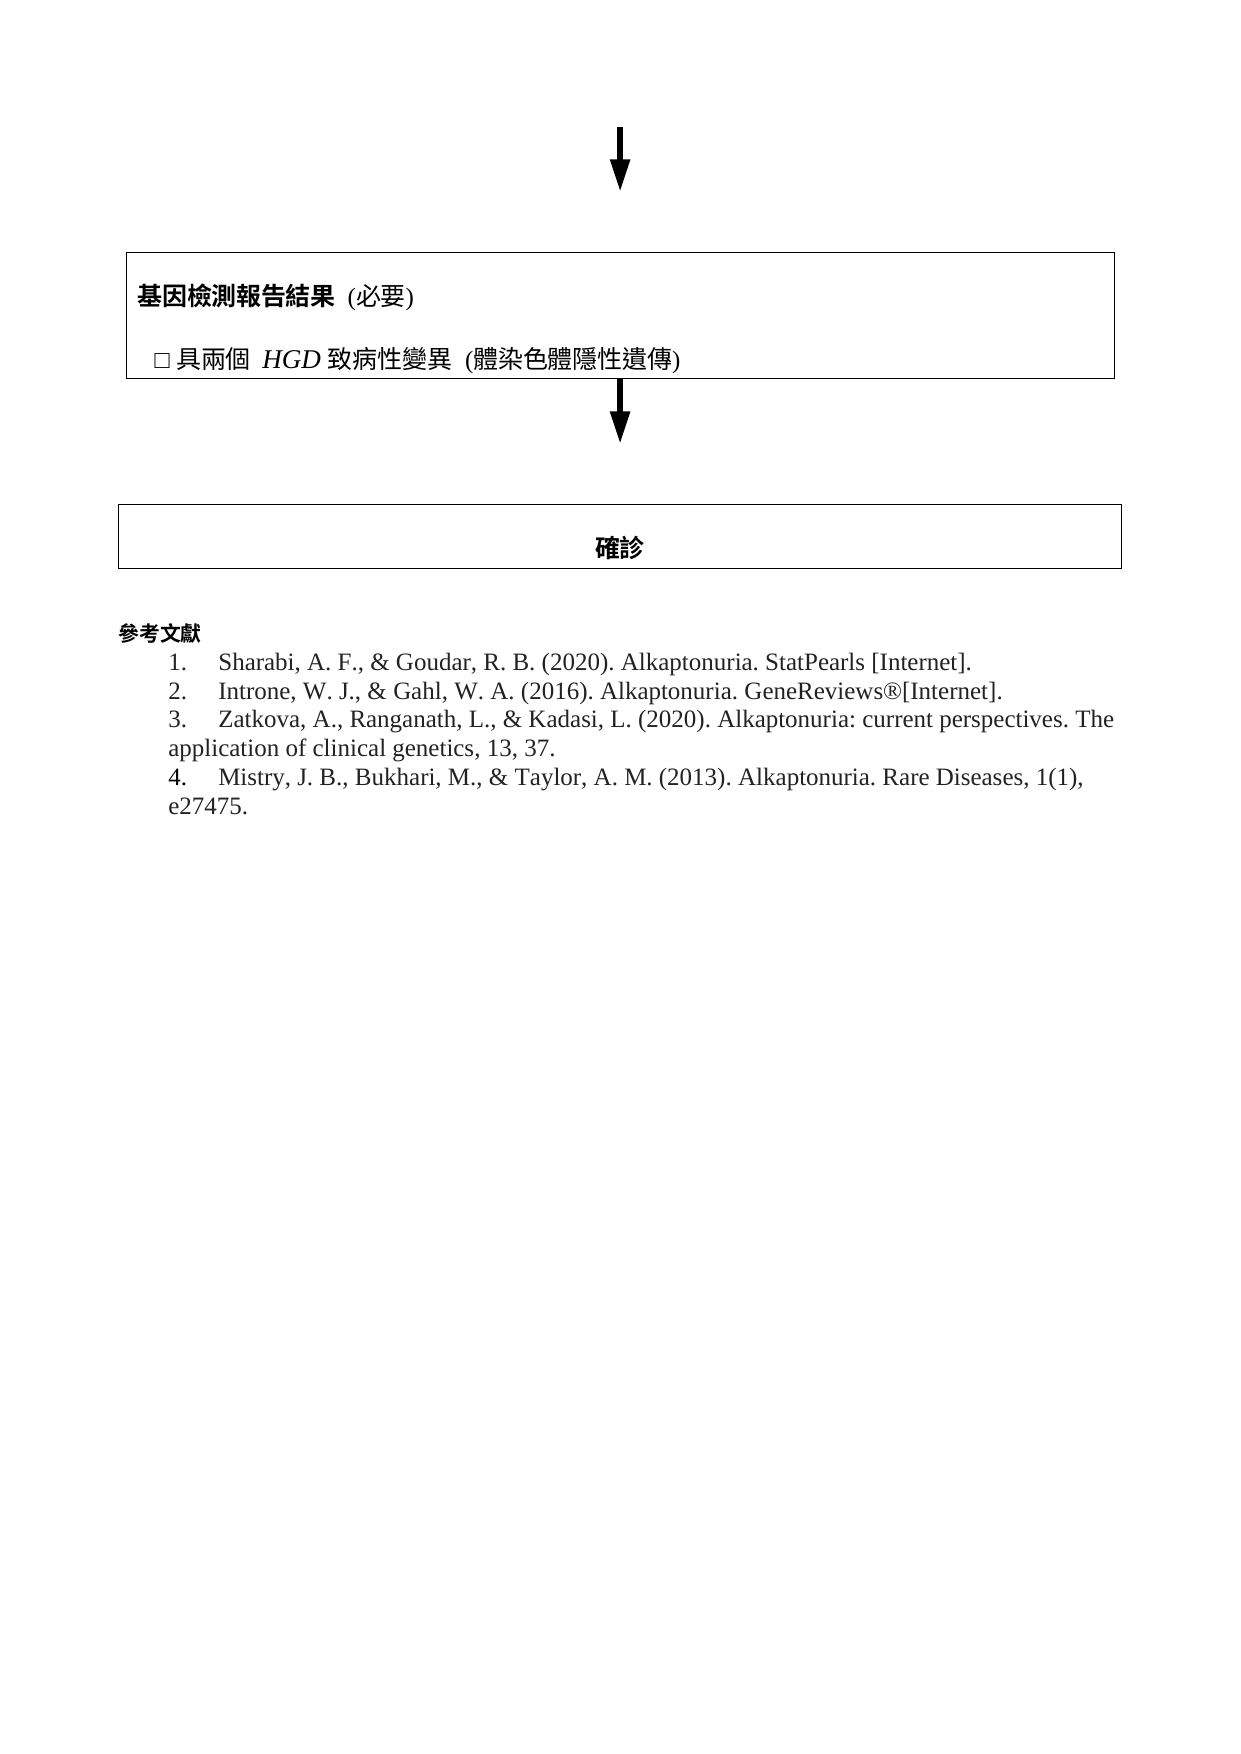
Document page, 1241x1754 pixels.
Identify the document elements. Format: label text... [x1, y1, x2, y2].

list Zatkova, A., Ranganath, L., & Kadasi, L. (2020). Alkaptonuria: current perspectives. The application of clinical genetics, 13, 37. [168, 704, 1122, 762]
list Mistry, J. B., Bukhari, M., & Taylor, A. M. (2013). Alkaptonuria. Rare Diseases, 1(1), e27475. [168, 762, 1122, 819]
table_header 確診 [119, 505, 1121, 568]
text 參考文獻 [118, 617, 1122, 647]
list Introne, W. J., & Gahl, W. A. (2016). Alkaptonuria. GeneReviews®[Internet]. [168, 676, 1122, 704]
list Sharabi, A. F., & Goudar, R. B. (2020). Alkaptonuria. StatPearls [Internet]. [168, 647, 1122, 676]
table_header 基因檢測報告結果 (必要) 具兩個 HGD 致病性變異 (體染色體隱性遺傳) [127, 253, 1114, 378]
